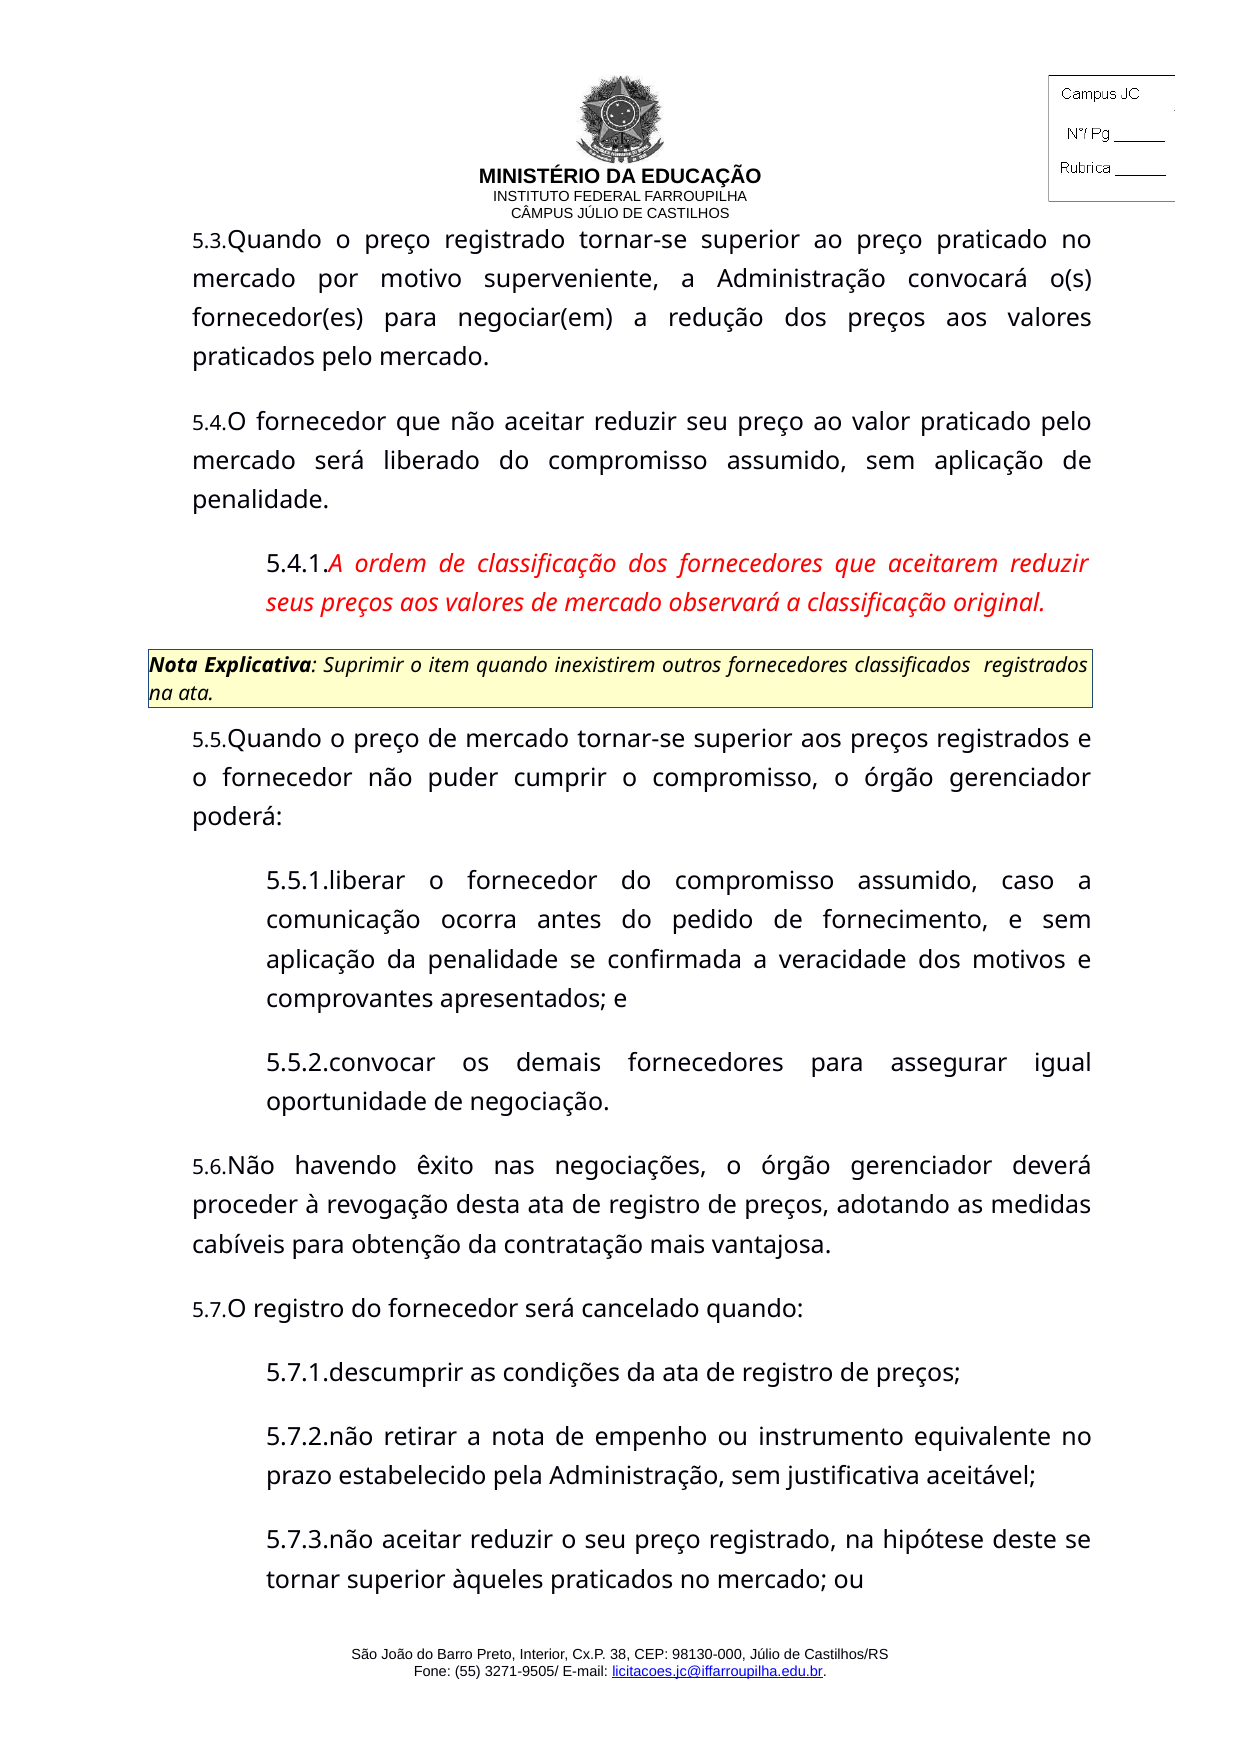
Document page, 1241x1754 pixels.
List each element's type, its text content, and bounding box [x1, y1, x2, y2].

list Não havendo êxito nas negociações, o órgão gerenciador deverá proceder à revogação desta ata de registro de preços, adotando as medidas cabíveis para obtenção da contratação mais vantajosa. [192, 1148, 1093, 1260]
text Nota Explicativa: Suprimir o item quando inexistirem outros fornecedores classificados registrados na ata. [149, 650, 1092, 707]
list não retirar a nota de empenho ou instrumento equivalente no prazo estabelecido pela Administração, sem justificativa aceitável; [266, 1419, 1093, 1492]
list convocar os demais fornecedores para assegurar igual oportunidade de negociação. [266, 1045, 1093, 1118]
list liberar o fornecedor do compromisso assumido, caso a comunicação ocorra antes do pedido de fornecimento, e sem aplicação da penalidade se confirmada a veracidade dos motivos e comprovantes apresentados; e [266, 863, 1093, 1014]
list Quando o preço registrado tornar-se superior ao preço praticado no mercado por motivo superveniente, a Administração convocará o(s) fornecedor(es) para negociar(em) a redução dos preços aos valores praticados pelo mercado. [192, 222, 1093, 373]
list Quando o preço de mercado tornar-se superior aos preços registrados e o fornecedor não puder cumprir o compromisso, o órgão gerenciador poderá: [192, 721, 1093, 833]
list A ordem de classificação dos fornecedores que aceitarem reduzir seus preços aos valores de mercado observará a classificação original. [266, 546, 1093, 619]
list O fornecedor que não aceitar reduzir seu preço ao valor praticado pelo mercado será liberado do compromisso assumido, sem aplicação de penalidade. [192, 403, 1093, 516]
list descumprir as condições da ata de registro de preços; [266, 1355, 1093, 1389]
list O registro do fornecedor será cancelado quando: [192, 1291, 1093, 1324]
list não aceitar reduzir o seu preço registrado, na hipótese deste se tornar superior àqueles praticados no mercado; ou [266, 1522, 1093, 1595]
